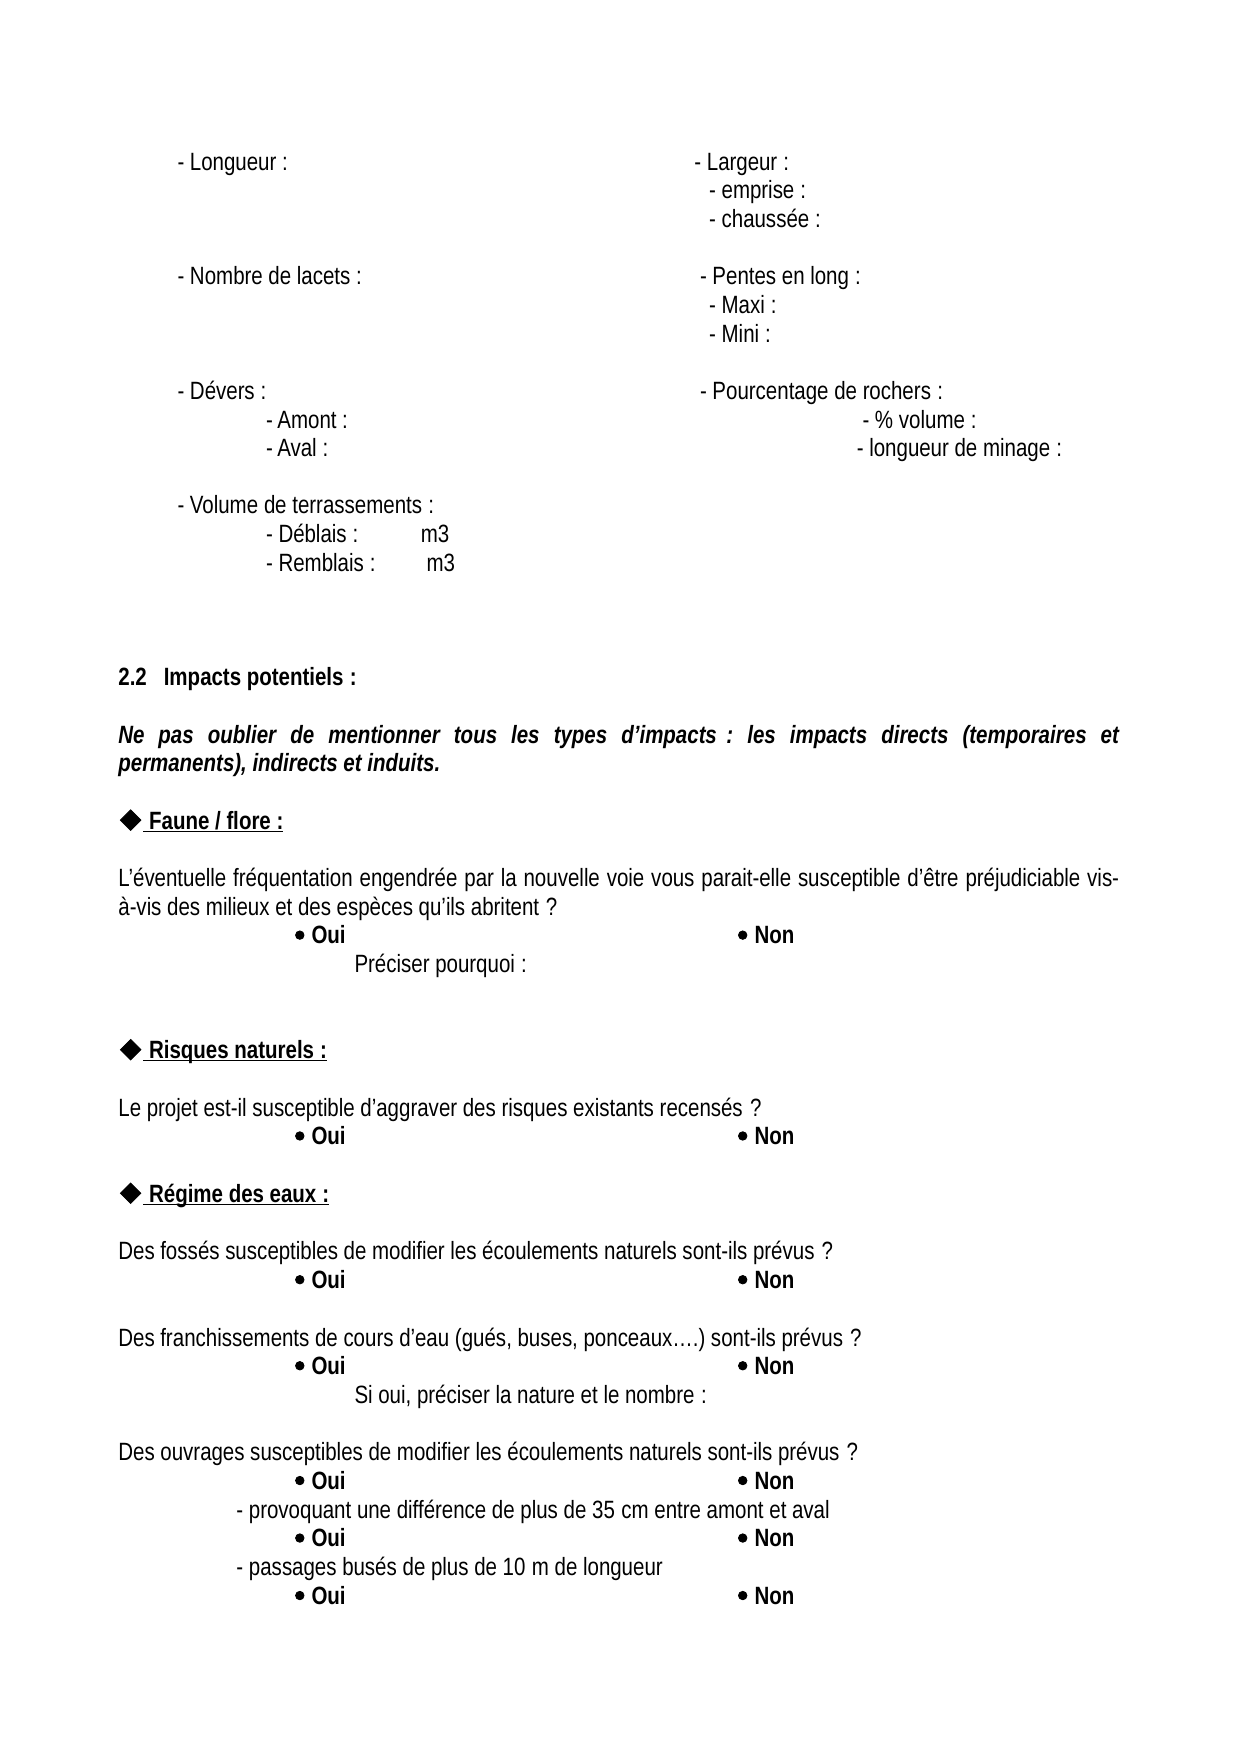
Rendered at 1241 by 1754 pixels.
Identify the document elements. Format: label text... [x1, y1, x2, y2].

text - passages busés de plus de 10 m de longueur [236, 1552, 1122, 1581]
text  Risques naturels : [118, 1035, 1122, 1064]
text Des fossés susceptibles de modifier les écoulements naturels sont-ils prévus ? [118, 1236, 1122, 1265]
text - Mini : [118, 319, 1122, 347]
text Préciser pourquoi : [354, 949, 1122, 978]
text - Volume de terrassements : [177, 491, 1122, 519]
text - Aval : - longueur de minage : [266, 433, 1122, 462]
text - Maxi : [118, 290, 1122, 319]
text  Oui  Non [295, 1523, 1122, 1552]
text - provoquant une différence de plus de 35 cm entre amont et aval [236, 1495, 1122, 1523]
text  Oui  Non [295, 1351, 1122, 1380]
text Si oui, préciser la nature et le nombre : [354, 1380, 1122, 1409]
text  Oui  Non [295, 1581, 1122, 1610]
text  Oui  Non [295, 1265, 1122, 1294]
text Des ouvrages susceptibles de modifier les écoulements naturels sont-ils prévus ? [118, 1437, 1122, 1466]
text - emprise : [118, 175, 1122, 204]
text - Dévers : - Pourcentage de rochers : [177, 376, 1122, 404]
text  Régime des eaux : [118, 1179, 1122, 1208]
text - Déblais : m3 [266, 519, 1122, 548]
text Ne pas oublier de mentionner tous les types d’impacts : les impacts directs (temporaires et permanents), indirects et induits. [118, 720, 1122, 777]
text - chaussée : [118, 204, 1122, 233]
text Le projet est-il susceptible d’aggraver des risques existants recensés ? [118, 1093, 1122, 1121]
text - Amont : - % volume : [266, 404, 1122, 433]
text 2.2 Impacts potentiels : [118, 662, 1122, 691]
text  Faune / flore : [118, 806, 1122, 834]
text  Oui  Non [295, 920, 1122, 949]
text  Oui  Non [295, 1121, 1122, 1150]
text L’éventuelle fréquentation engendrée par la nouvelle voie vous parait-elle susceptible d’être préjudiciable vis-à-vis des milieux et des espèces qu’ils abritent ? [118, 863, 1122, 920]
text - Remblais : m3 [266, 548, 1122, 576]
text Des franchissements de cours d’eau (gués, buses, ponceaux….) sont-ils prévus ? [118, 1322, 1122, 1351]
text - Nombre de lacets : - Pentes en long : [177, 261, 1122, 290]
text - Longueur : - Largeur : [177, 147, 1122, 175]
text  Oui  Non [295, 1466, 1122, 1495]
